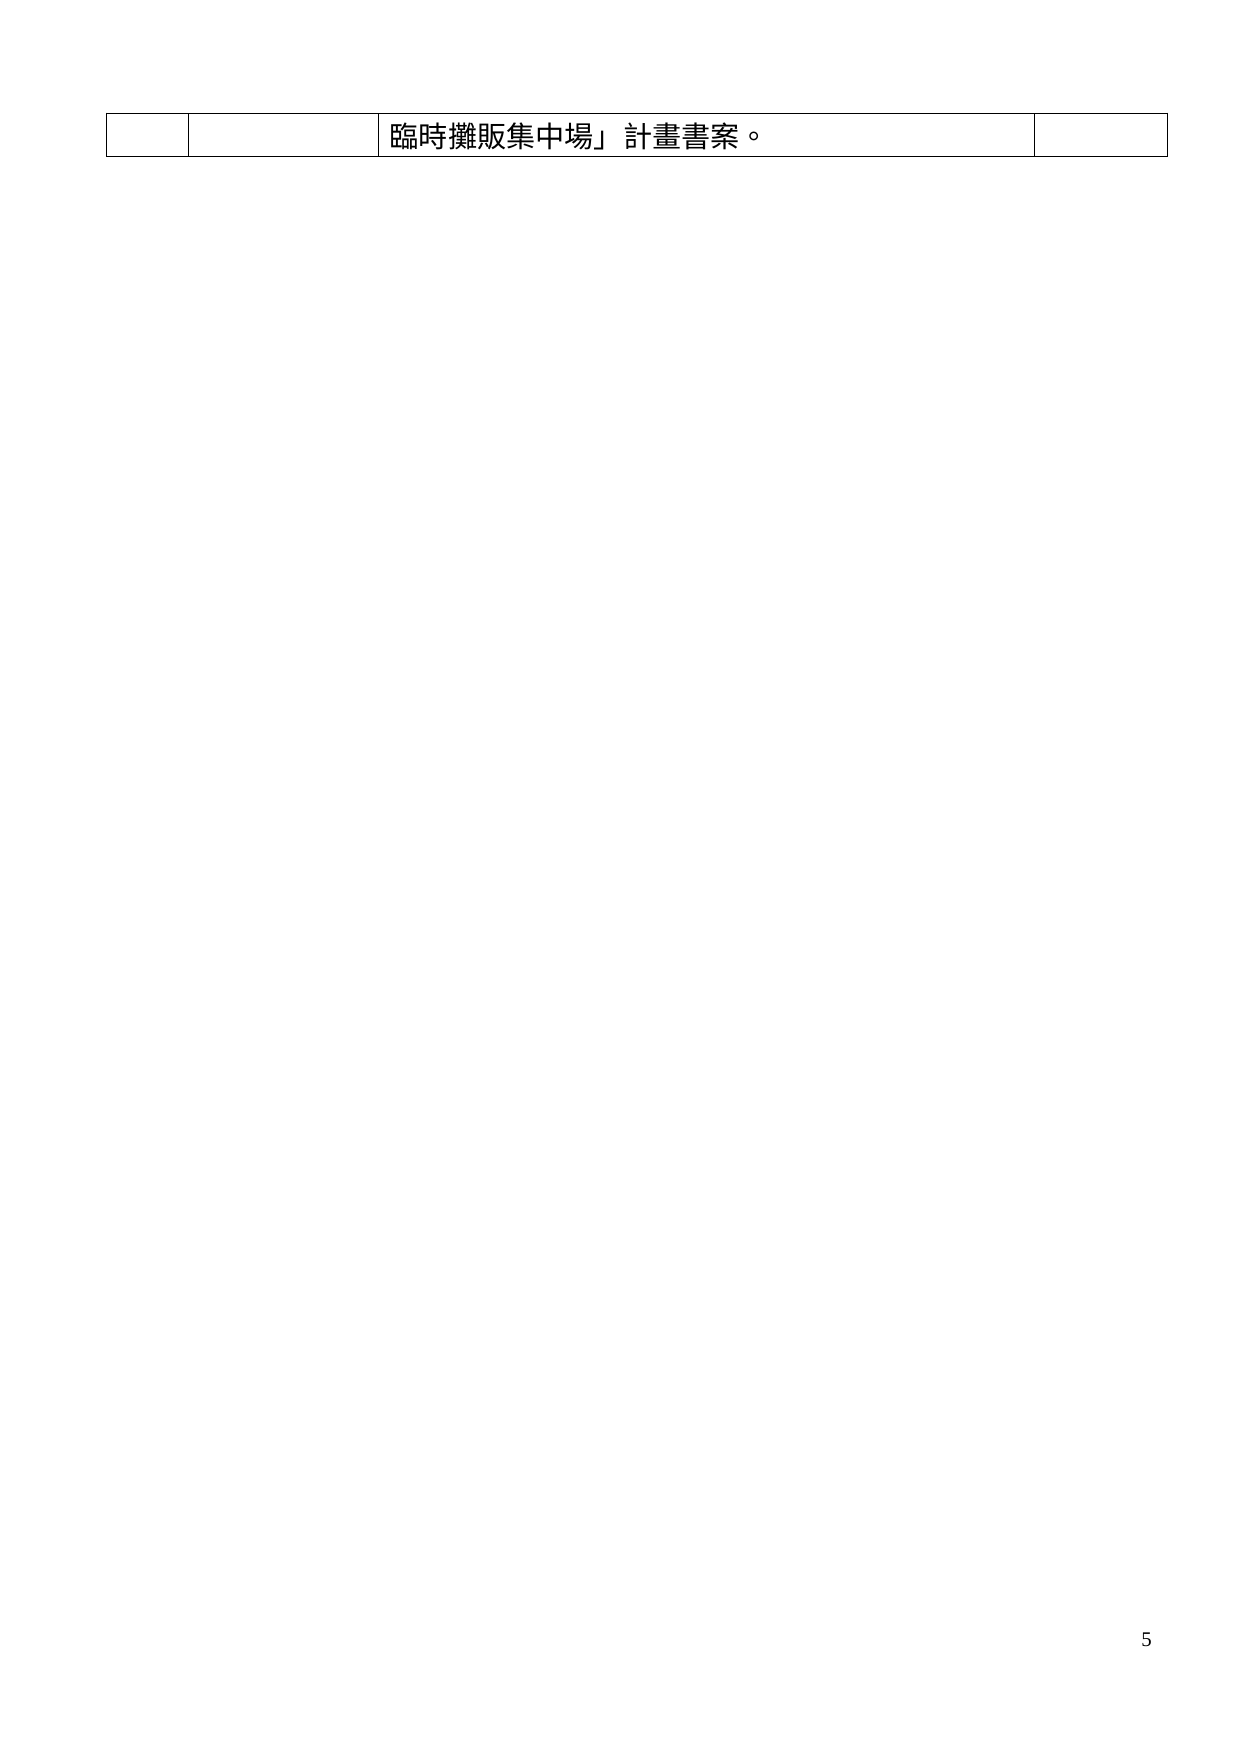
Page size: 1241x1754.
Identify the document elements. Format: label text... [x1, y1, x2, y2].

table_cell [189, 114, 378, 156]
table_cell [107, 114, 188, 156]
table_cell [1035, 114, 1167, 156]
table_cell 臨時攤販集中場」計畫書案。 [379, 114, 1034, 156]
